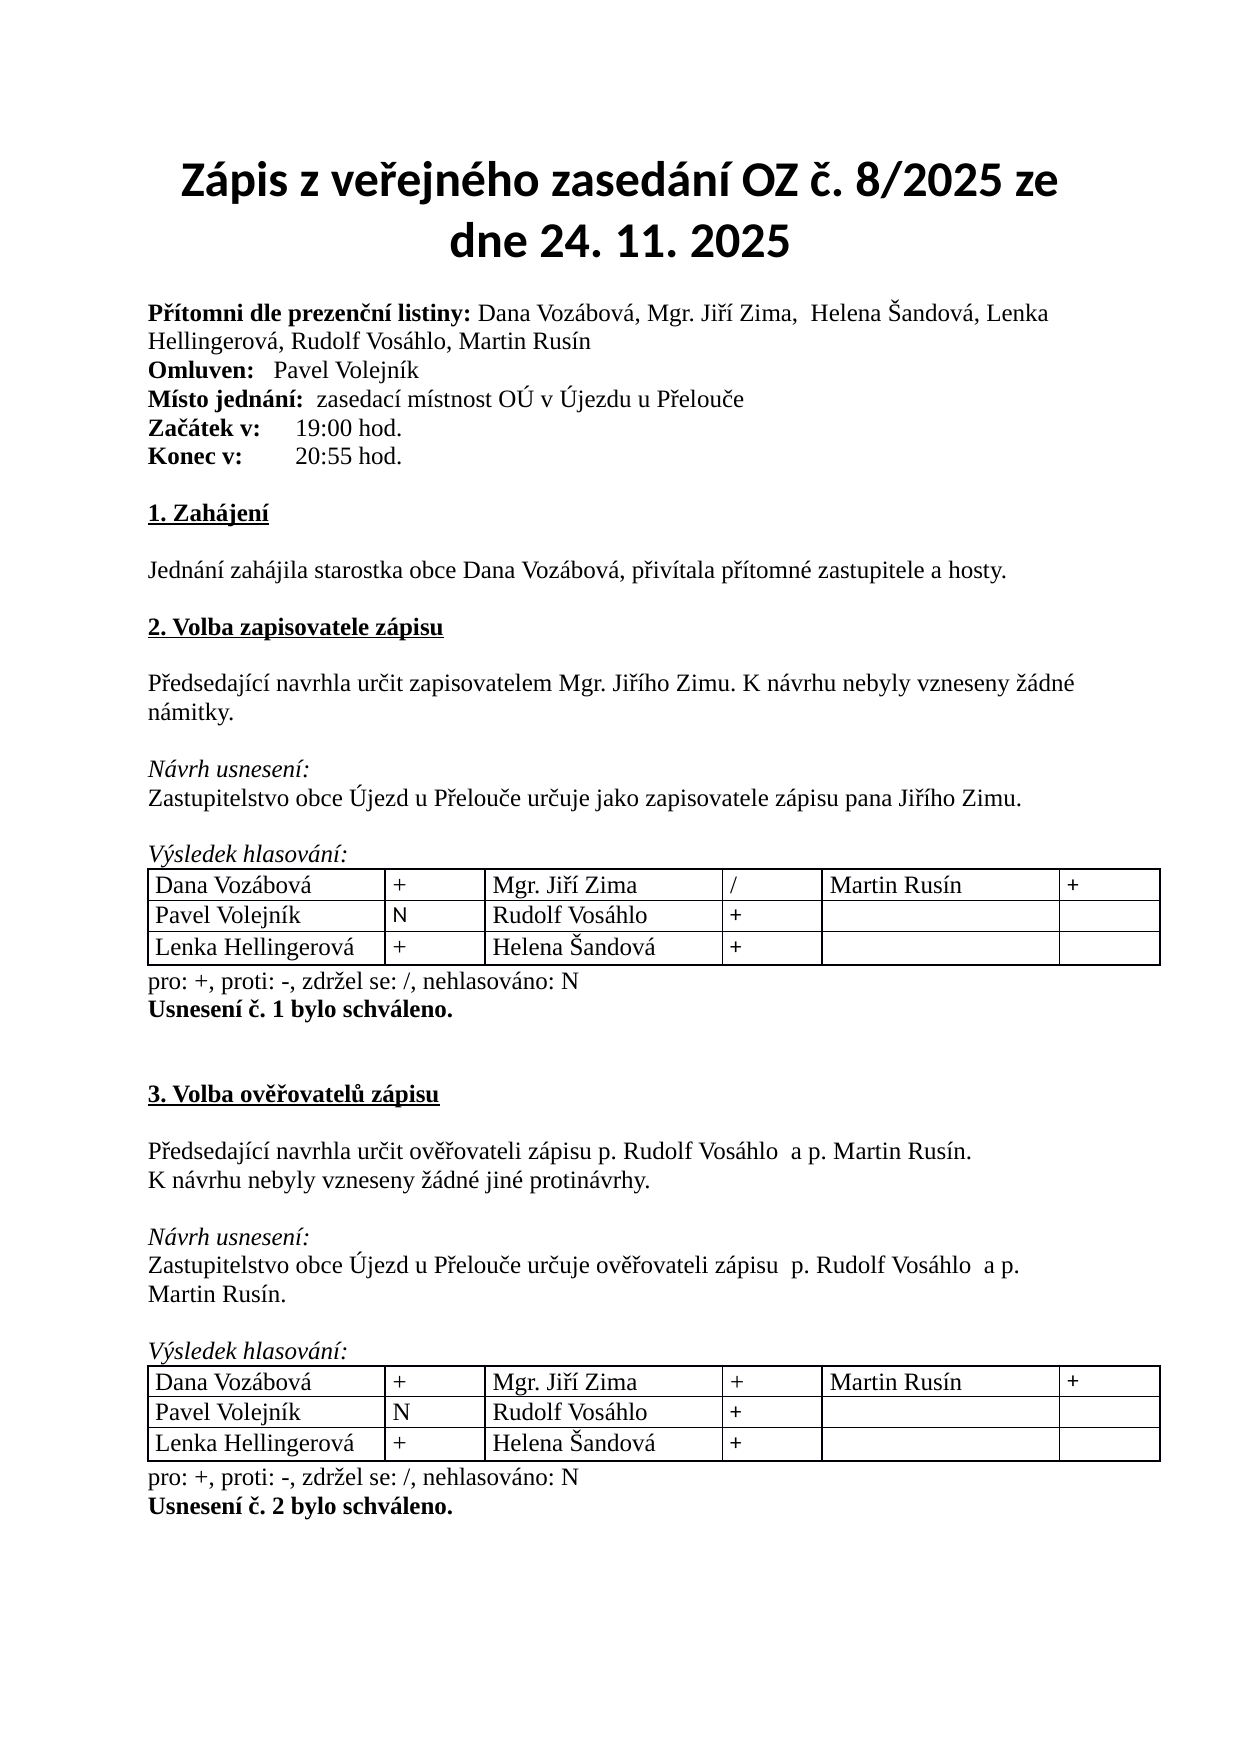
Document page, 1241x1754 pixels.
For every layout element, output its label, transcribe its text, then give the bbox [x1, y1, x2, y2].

table_header Dana Vozábová [149, 870, 384, 899]
table_cell [1060, 901, 1159, 931]
text pro: +, proti: -, zdržel se: /, nehlasováno: N [148, 966, 1093, 994]
table_header Martin Rusín [823, 870, 1059, 899]
table_cell Rudolf Vosáhlo [486, 1397, 722, 1427]
table_cell [823, 1397, 1059, 1427]
text K návrhu nebyly vzneseny žádné jiné protinávrhy. [148, 1165, 1093, 1193]
table_header + [1060, 1367, 1159, 1396]
table_cell + [723, 901, 821, 931]
text Omluven: Pavel Volejník [148, 355, 1093, 384]
table_cell [1060, 1428, 1159, 1460]
table_cell Helena Šandová [486, 1428, 722, 1460]
table_cell N [386, 901, 484, 931]
text pro: +, proti: -, zdržel se: /, nehlasováno: N [148, 1462, 1093, 1491]
text Usnesení č. 2 bylo schváleno. [148, 1491, 1093, 1519]
text Jednání zahájila starostka obce Dana Vozábová, přivítala přítomné zastupitele a hosty. [148, 555, 1093, 584]
table_header + [723, 1367, 821, 1396]
text Zastupitelstvo obce Újezd u Přelouče určuje jako zapisovatele zápisu pana Jiřího Zimu. [148, 783, 1093, 812]
table_cell [1060, 1397, 1159, 1427]
table_header Dana Vozábová [149, 1367, 384, 1396]
text Konec v: 20:55 hod. [148, 441, 1093, 470]
text Návrh usnesení: [148, 1222, 1093, 1250]
text Předsedající navrhla určit zapisovatelem Mgr. Jiřího Zimu. K návrhu nebyly vzneseny žádné námitky. [148, 668, 1093, 726]
text Přítomni dle prezenční listiny: Dana Vozábová, Mgr. Jiří Zima, Helena Šandová, Lenka Hellingerová, Rudolf Vosáhlo, Martin Rusín [148, 298, 1093, 355]
table_cell Rudolf Vosáhlo [486, 901, 722, 931]
table_cell [1060, 932, 1159, 964]
table_header + [1060, 870, 1159, 899]
table_cell + [723, 1397, 821, 1427]
table_cell [823, 932, 1059, 964]
table_cell + [386, 932, 484, 964]
text Zápis z veřejného zasedání OZ č. 8/2025 ze dne 24. 11. 2025 [148, 148, 1093, 270]
text Výsledek hlasování: [148, 839, 1093, 868]
table_cell Lenka Hellingerová [149, 1428, 384, 1460]
table_header Martin Rusín [823, 1367, 1059, 1396]
text 1. Zahájení [148, 498, 1093, 527]
text Usnesení č. 1 bylo schváleno. [148, 994, 1093, 1023]
text Zastupitelstvo obce Újezd u Přelouče určuje ověřovateli zápisu p. Rudolf Vosáhlo a p. Martin Rusín. [148, 1250, 1093, 1308]
table_header / [723, 870, 821, 899]
table_header Mgr. Jiří Zima [486, 870, 722, 899]
table_cell + [723, 932, 821, 964]
text 2. Volba zapisovatele zápisu [148, 612, 1093, 641]
table_cell + [386, 1428, 484, 1460]
table_header + [386, 870, 484, 899]
table_cell Pavel Volejník [149, 901, 384, 931]
table_cell N [386, 1397, 484, 1427]
table_cell + [723, 1428, 821, 1460]
table_header Mgr. Jiří Zima [486, 1367, 722, 1396]
text Výsledek hlasování: [148, 1336, 1093, 1364]
table_cell Pavel Volejník [149, 1397, 384, 1427]
table_header + [386, 1367, 484, 1396]
table_cell [823, 1428, 1059, 1460]
table_cell [823, 901, 1059, 931]
text 3. Volba ověřovatelů zápisu [148, 1079, 1093, 1108]
text Předsedající navrhla určit ověřovateli zápisu p. Rudolf Vosáhlo a p. Martin Rusín. [148, 1136, 1093, 1165]
text Místo jednání: zasedací místnost OÚ v Újezdu u Přelouče [148, 384, 1093, 413]
table_cell Helena Šandová [486, 932, 722, 964]
text Návrh usnesení: [148, 754, 1093, 783]
table_cell Lenka Hellingerová [149, 932, 384, 964]
text Začátek v: 19:00 hod. [148, 413, 1093, 441]
